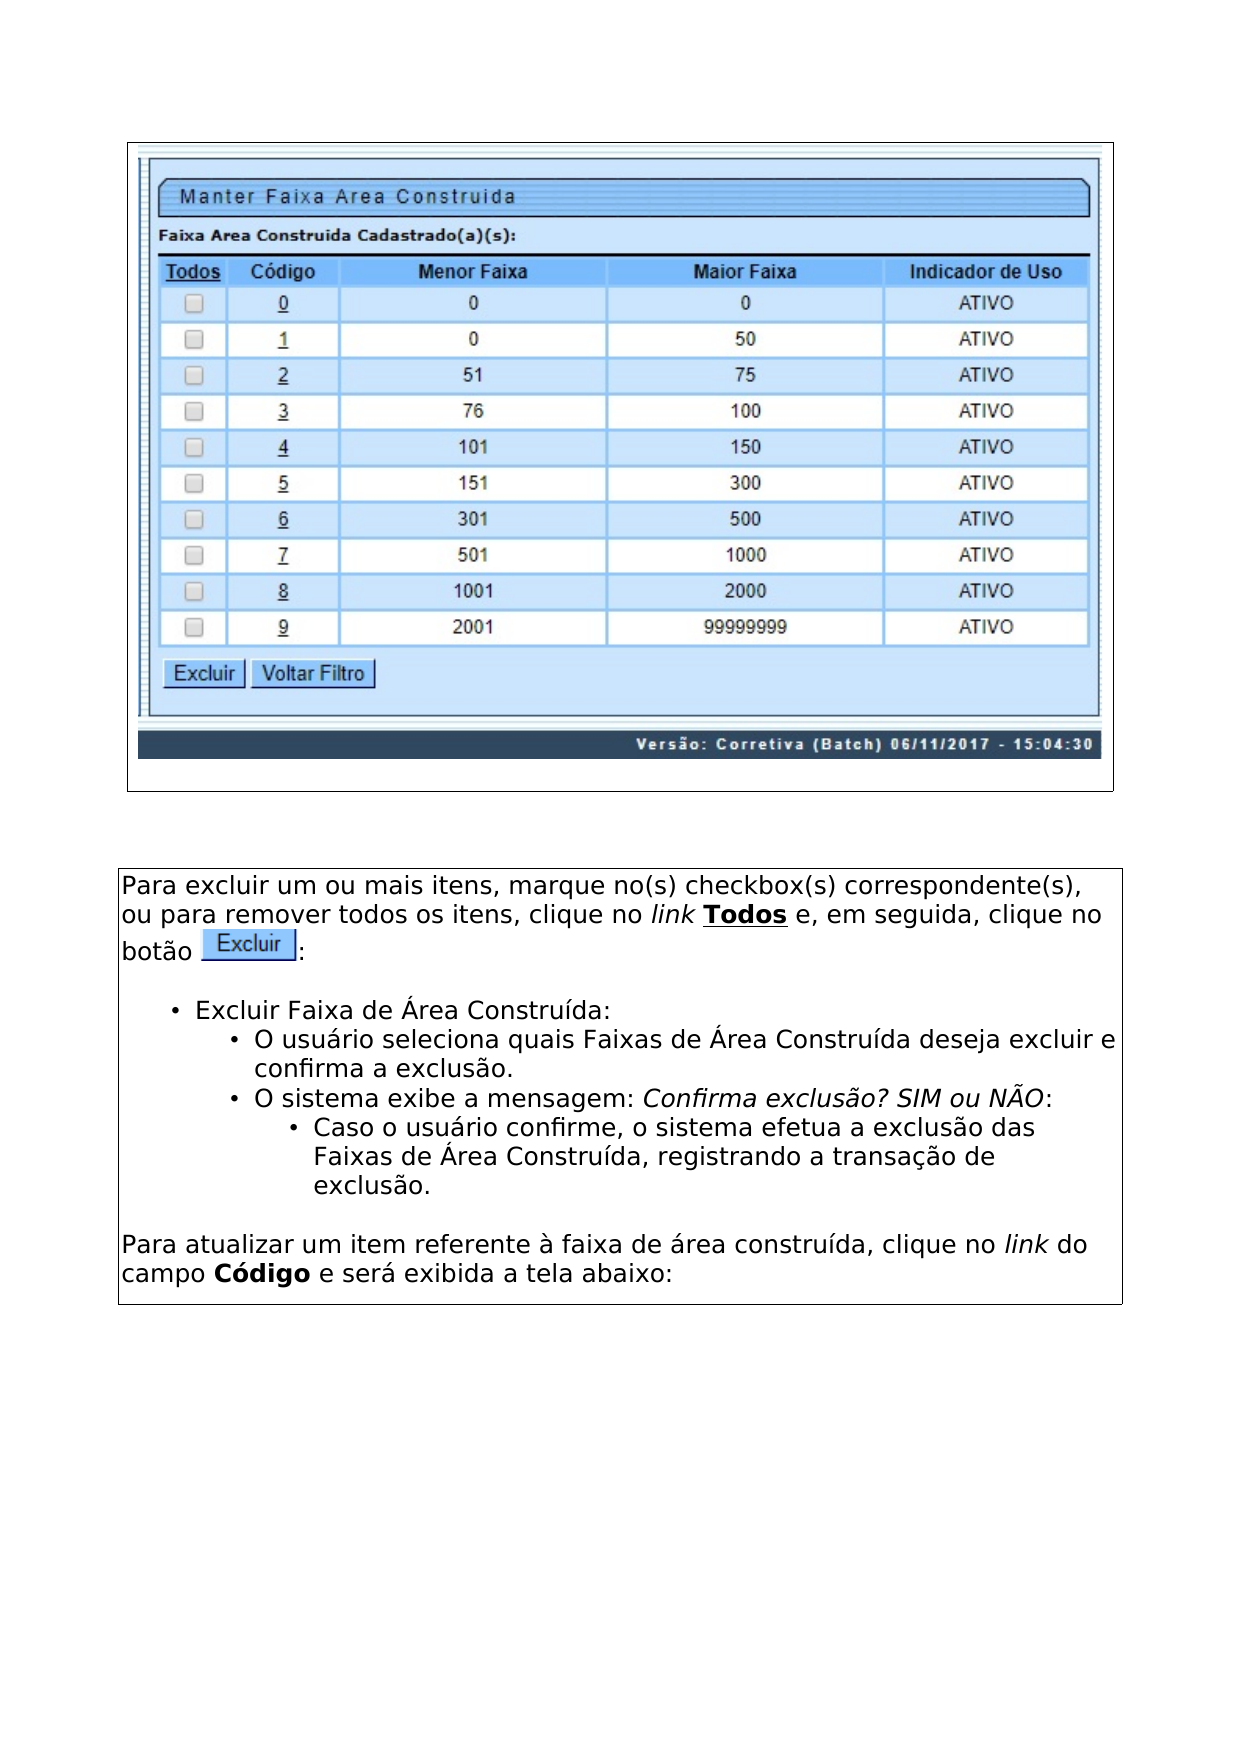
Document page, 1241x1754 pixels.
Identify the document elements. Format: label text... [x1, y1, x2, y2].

picture [138, 144, 1103, 759]
table_header Para excluir um ou mais itens, marque no(s) checkbox(s) correspondente(s), ou para remover todos os itens, clique no link Todos e, em seguida, clique no botão : Excluir Faixa de Área Construída: O usuário seleciona quais Faixas de Área Construída deseja excluir e confirma a exclusão. O sistema exibe a mensagem: Confirma exclusão? SIM ou NÃO: Caso o usuário confirme, o sistema efetua a exclusão das Faixas de Área Construída, registrando a transação de exclusão. Para atualizar um item referente à faixa de área construída, clique no link do campo Código e será exibida a tela abaixo: [119, 869, 1122, 1304]
picture [200, 929, 298, 961]
table_header [128, 143, 1113, 791]
